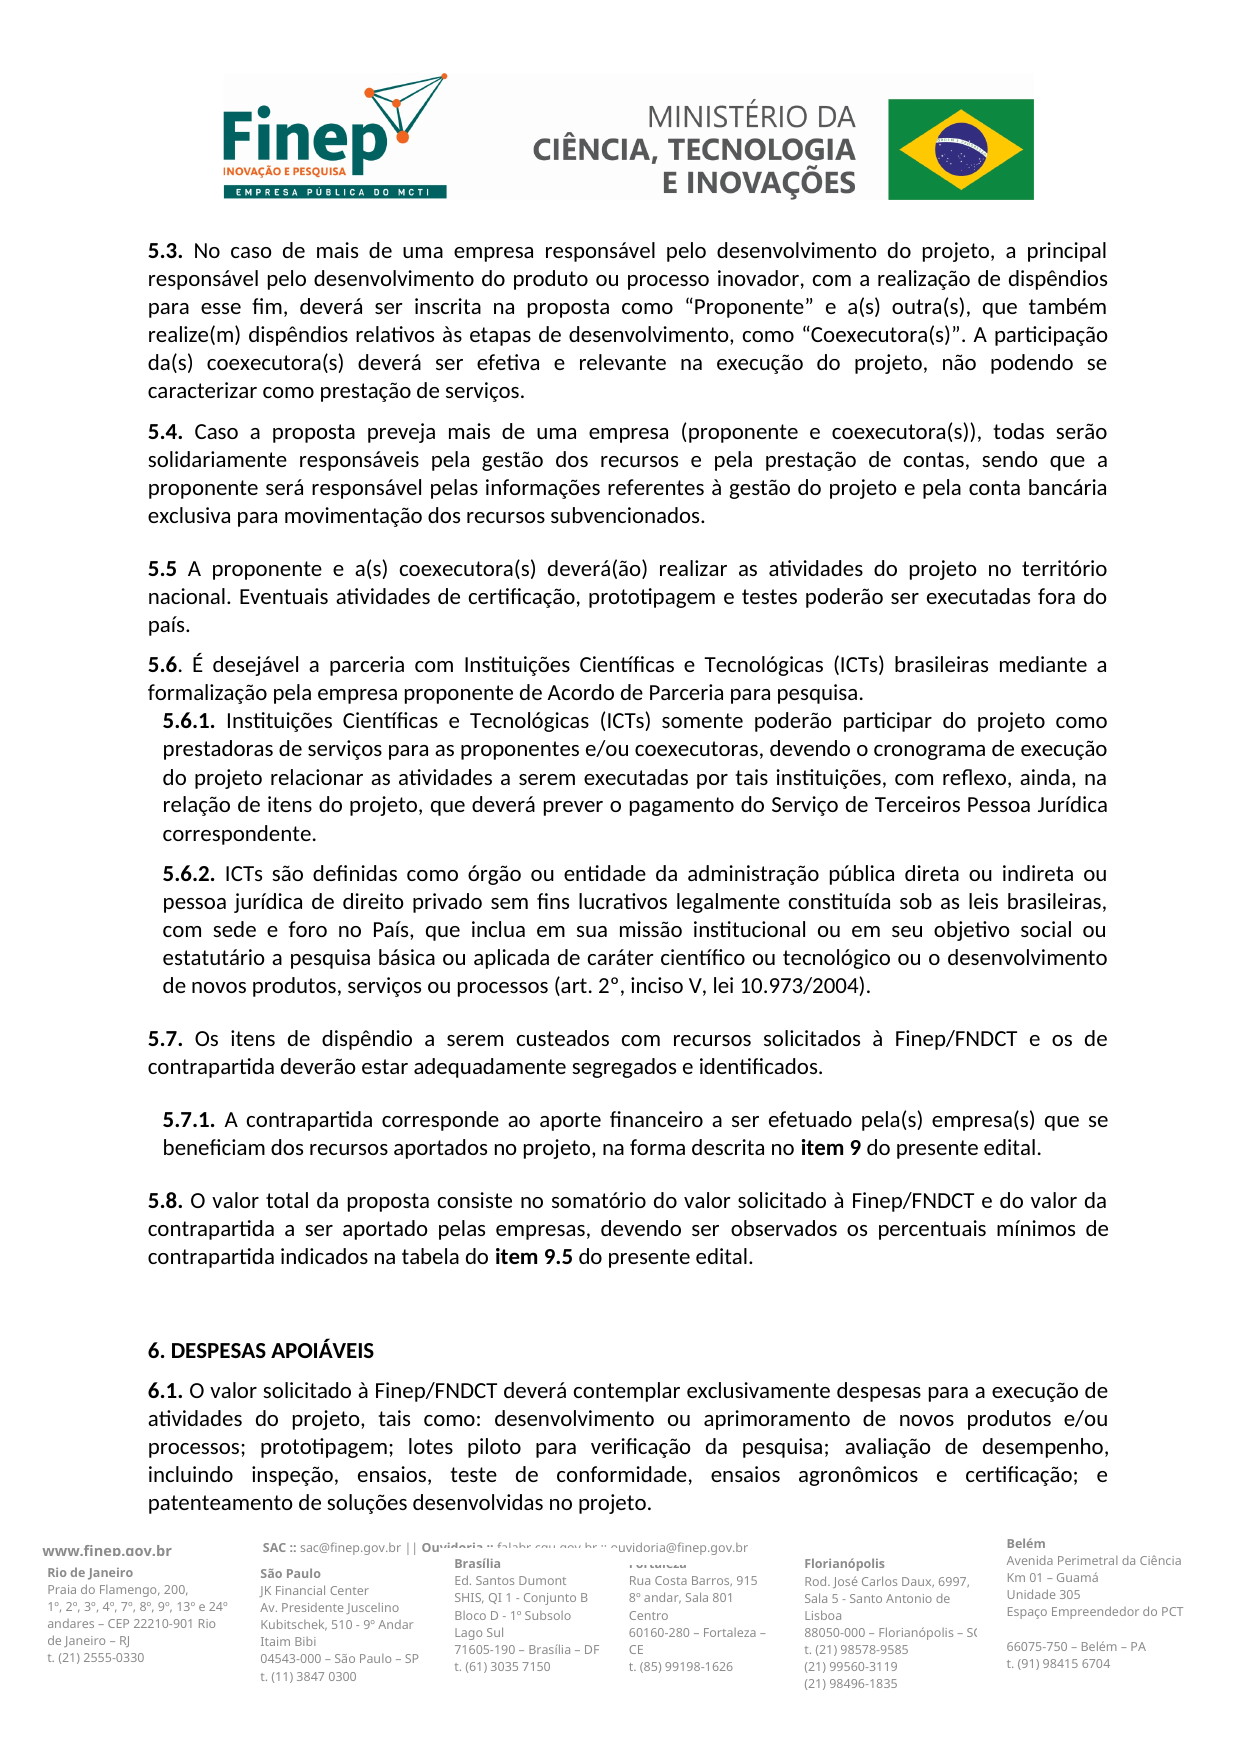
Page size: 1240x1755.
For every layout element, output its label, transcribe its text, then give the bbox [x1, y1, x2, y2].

text 6.1. O valor solicitado à Finep/FNDCT deverá contemplar exclusivamente despesas para a execução de atividades do projeto, tais como: desenvolvimento ou aprimoramento de novos produtos e/ou processos; prototipagem; lotes piloto para verificação da pesquisa; avaliação de desempenho, incluindo inspeção, ensaios, teste de conformidade, ensaios agronômicos e certificação; e patenteamento de soluções desenvolvidas no projeto. [148, 1376, 1110, 1517]
text 5.4. Caso a proposta preveja mais de uma empresa (proponente e coexecutora(s)), todas serão solidariamente responsáveis pela gestão dos recursos e pela prestação de contas, sendo que a proponente será responsável pelas informações referentes à gestão do projeto e pela conta bancária exclusiva para movimentação dos recursos subvencionados. [148, 417, 1110, 529]
text 5.7.1. A contrapartida corresponde ao aporte financeiro a ser efetuado pela(s) empresa(s) que se beneficiam dos recursos aportados no projeto, na forma descrita no item 9 do presente edital. [162, 1105, 1110, 1161]
text 5.6. É desejável a parceria com Instituições Científicas e Tecnológicas (ICTs) brasileiras mediante a formalização pela empresa proponente de Acordo de Parceria para pesquisa. [148, 651, 1110, 707]
text 5.3. No caso de mais de uma empresa responsável pelo desenvolvimento do projeto, a principal responsável pelo desenvolvimento do produto ou processo inovador, com a realização de dispêndios para esse fim, deverá ser inscrita na proposta como “Proponente” e a(s) outra(s), que também realize(m) dispêndios relativos às etapas de desenvolvimento, como “Coexecutora(s)”. A participação da(s) coexecutora(s) deverá ser efetiva e relevante na execução do projeto, não podendo se caracterizar como prestação de serviços. [148, 236, 1110, 404]
text 5.7. Os itens de dispêndio a serem custeados com recursos solicitados à Finep/FNDCT e os de contrapartida deverão estar adequadamente segregados e identificados. [148, 1024, 1110, 1080]
text 6. DESPESAS APOIÁVEIS [148, 1336, 1110, 1364]
text 5.6.1. Instituições Científicas e Tecnológicas (ICTs) somente poderão participar do projeto como prestadoras de serviços para as proponentes e/ou coexecutoras, devendo o cronograma de execução do projeto relacionar as atividades a serem executadas por tais instituições, com reflexo, ainda, na relação de itens do projeto, que deverá prever o pagamento do Serviço de Terceiros Pessoa Jurídica correspondente. [162, 707, 1110, 847]
text 5.8. O valor total da proposta consiste no somatório do valor solicitado à Finep/FNDCT e do valor da contrapartida a ser aportado pelas empresas, devendo ser observados os percentuais mínimos de contrapartida indicados na tabela do item 9.5 do presente edital. [148, 1186, 1110, 1270]
text 5.6.2. ICTs são definidas como órgão ou entidade da administração pública direta ou indireta ou pessoa jurídica de direito privado sem fins lucrativos legalmente constituída sob as leis brasileiras, com sede e foro no País, que inclua em sua missão institucional ou em seu objetivo social ou estatutário a pesquisa básica ou aplicada de caráter científico ou tecnológico ou o desenvolvimento de novos produtos, serviços ou processos (art. 2º, inciso V, lei 10.973/2004). [162, 859, 1110, 999]
text 5.5 A proponente e a(s) coexecutora(s) deverá(ão) realizar as atividades do projeto no território nacional. Eventuais atividades de certificação, prototipagem e testes poderão ser executadas fora do país. [148, 554, 1110, 638]
